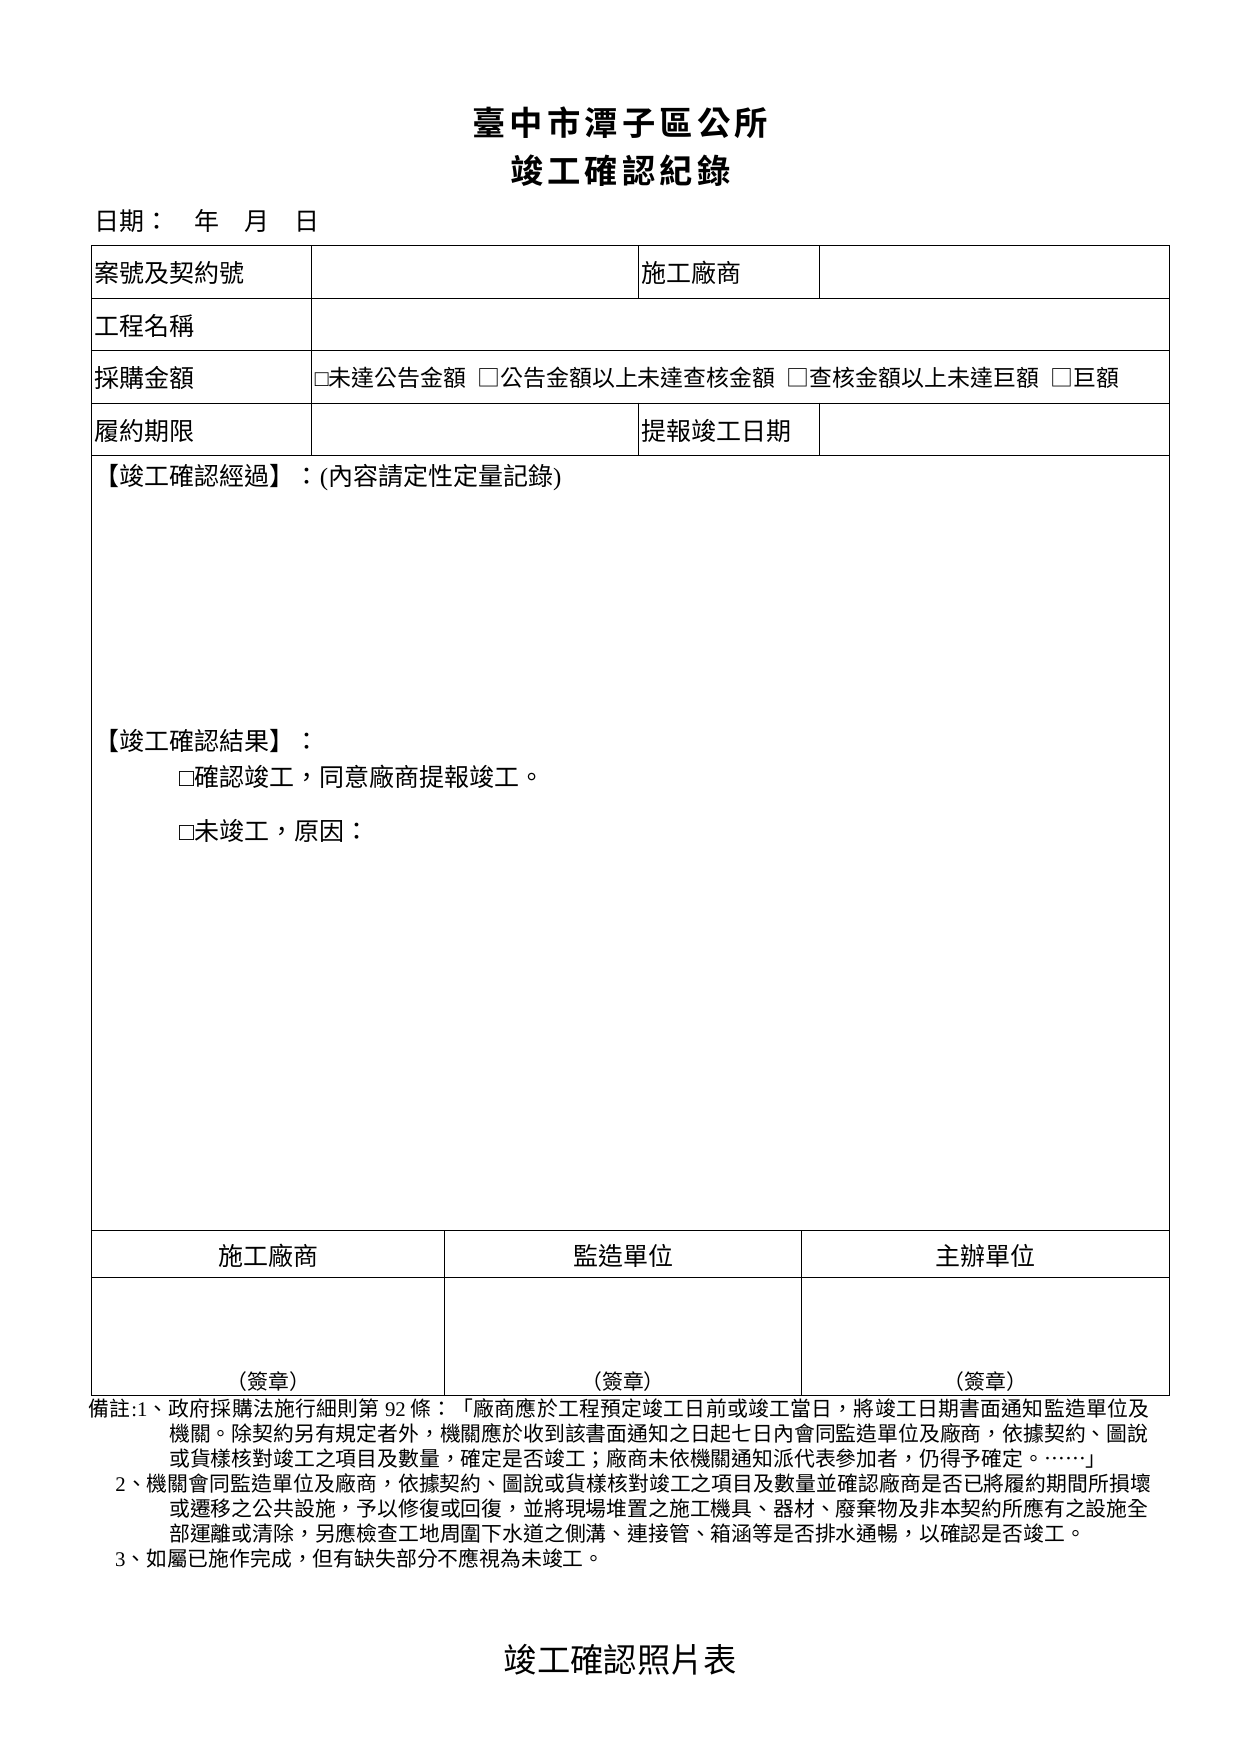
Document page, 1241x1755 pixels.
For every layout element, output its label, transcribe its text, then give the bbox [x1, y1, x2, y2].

text 竣工確認紀錄 [89, 145, 1152, 193]
table_cell 主辦單位 [802, 1231, 1169, 1277]
text 3、如屬已施作完成，但有缺失部分不應視為未竣工。 [89, 1546, 1152, 1571]
text 2、機關會同監造單位及廠商，依據契約、圖說或貨樣核對竣工之項目及數量並確認廠商是否已將履約期間所損壞或遷移之公共設施，予以修復或回復，並將現場堆置之施工機具、器材、廢棄物及非本契約所應有之設施全部運離或清除，另應檢查工地周圍下水道之側溝、連接管、箱涵等是否排水通暢，以確認是否竣工。 [89, 1471, 1152, 1546]
table_cell [312, 299, 1169, 350]
table_cell 提報竣工日期 [639, 404, 819, 455]
text 竣工確認照片表 [89, 1634, 1152, 1682]
table_cell 履約期限 [92, 404, 311, 455]
table_header [643, 193, 1169, 245]
table_cell （簽章） [802, 1278, 1169, 1395]
table_cell [820, 404, 1169, 455]
table_cell 案號及契約號 [92, 246, 311, 298]
text 臺中市潭子區公所 [89, 97, 1152, 145]
table_cell （簽章） [445, 1278, 801, 1395]
table_cell 【竣工確認經過】：(內容請定性定量記錄) 【竣工確認結果】： □確認竣工，同意廠商提報竣工。 □未竣工，原因： [92, 456, 1169, 1230]
table_cell [312, 246, 638, 298]
table_cell 採購金額 [92, 351, 311, 403]
table_cell □未達公告金額 □公告金額以上未達查核金額 □查核金額以上未達巨額 □巨額 [312, 351, 1169, 403]
text 備註:1、政府採購法施行細則第92條：「廠商應於工程預定竣工日前或竣工當日，將竣工日期書面通知監造單位及機關。除契約另有規定者外，機關應於收到該書面通知之日起七日內會同監造單位及廠商，依據契約、圖說或貨樣核對竣工之項目及數量，確定是否竣工；廠商未依機關通知派代表參加者，仍得予確定。……」 [89, 1396, 1152, 1471]
table_cell [820, 246, 1169, 298]
table_header 日期： 年 月 日 [92, 193, 643, 245]
table_cell 工程名稱 [92, 299, 311, 350]
table_cell 施工廠商 [92, 1231, 444, 1277]
table_cell （簽章） [92, 1278, 444, 1395]
table_cell 施工廠商 [639, 246, 819, 298]
table_cell 監造單位 [445, 1231, 801, 1277]
table_cell [312, 404, 638, 455]
